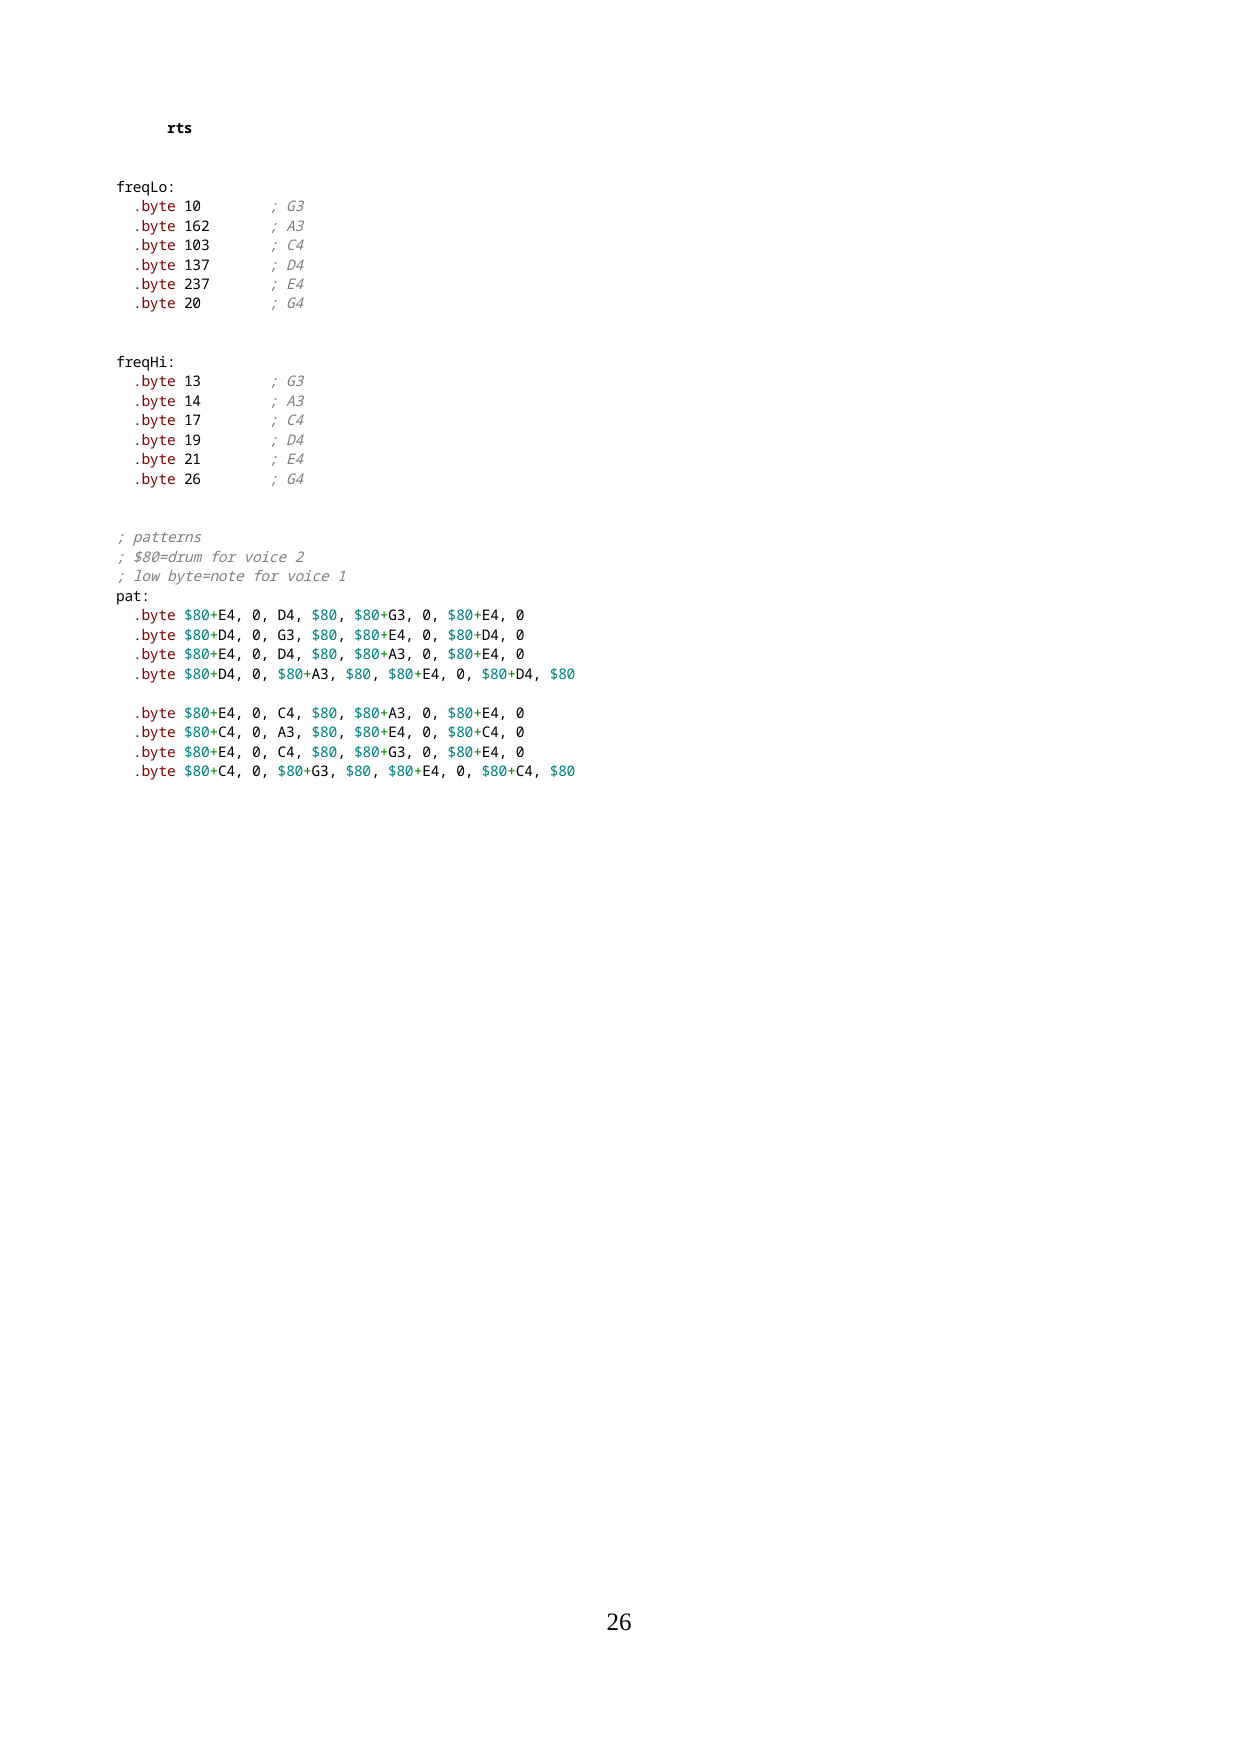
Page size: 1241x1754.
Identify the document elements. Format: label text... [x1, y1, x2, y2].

text .byte 21 ; E4 [116, 449, 1122, 469]
text .byte 137 ; D4 [116, 254, 1122, 274]
text .byte $80+E4, 0, D4, $80, $80+A3, 0, $80+E4, 0 [116, 644, 1122, 663]
text .byte 14 ; A3 [116, 391, 1122, 410]
text ; low byte=note for voice 1 [116, 566, 1122, 586]
text ; $80=drum for voice 2 [116, 547, 1122, 566]
text .byte 20 ; G4 [116, 293, 1122, 313]
text .byte $80+D4, 0, $80+A3, $80, $80+E4, 0, $80+D4, $80 [116, 663, 1122, 683]
text ; patterns [116, 527, 1122, 547]
text .byte 10 ; G3 [116, 196, 1122, 216]
text pat: [116, 586, 1122, 605]
text .byte $80+E4, 0, C4, $80, $80+A3, 0, $80+E4, 0 [116, 702, 1122, 722]
text .byte 13 ; G3 [116, 371, 1122, 391]
text .byte $80+E4, 0, D4, $80, $80+G3, 0, $80+E4, 0 [116, 605, 1122, 624]
text freqLo: [116, 177, 1122, 196]
text rts [116, 118, 1122, 138]
text .byte 17 ; C4 [116, 410, 1122, 430]
text .byte 19 ; D4 [116, 430, 1122, 449]
text .byte $80+C4, 0, A3, $80, $80+E4, 0, $80+C4, 0 [116, 722, 1122, 741]
text freqHi: [116, 352, 1122, 371]
text .byte 162 ; A3 [116, 216, 1122, 235]
text .byte 237 ; E4 [116, 274, 1122, 293]
text .byte $80+D4, 0, G3, $80, $80+E4, 0, $80+D4, 0 [116, 624, 1122, 644]
text .byte $80+E4, 0, C4, $80, $80+G3, 0, $80+E4, 0 [116, 741, 1122, 761]
text .byte 26 ; G4 [116, 469, 1122, 488]
text .byte $80+C4, 0, $80+G3, $80, $80+E4, 0, $80+C4, $80 [116, 761, 1122, 780]
text .byte 103 ; C4 [116, 235, 1122, 254]
